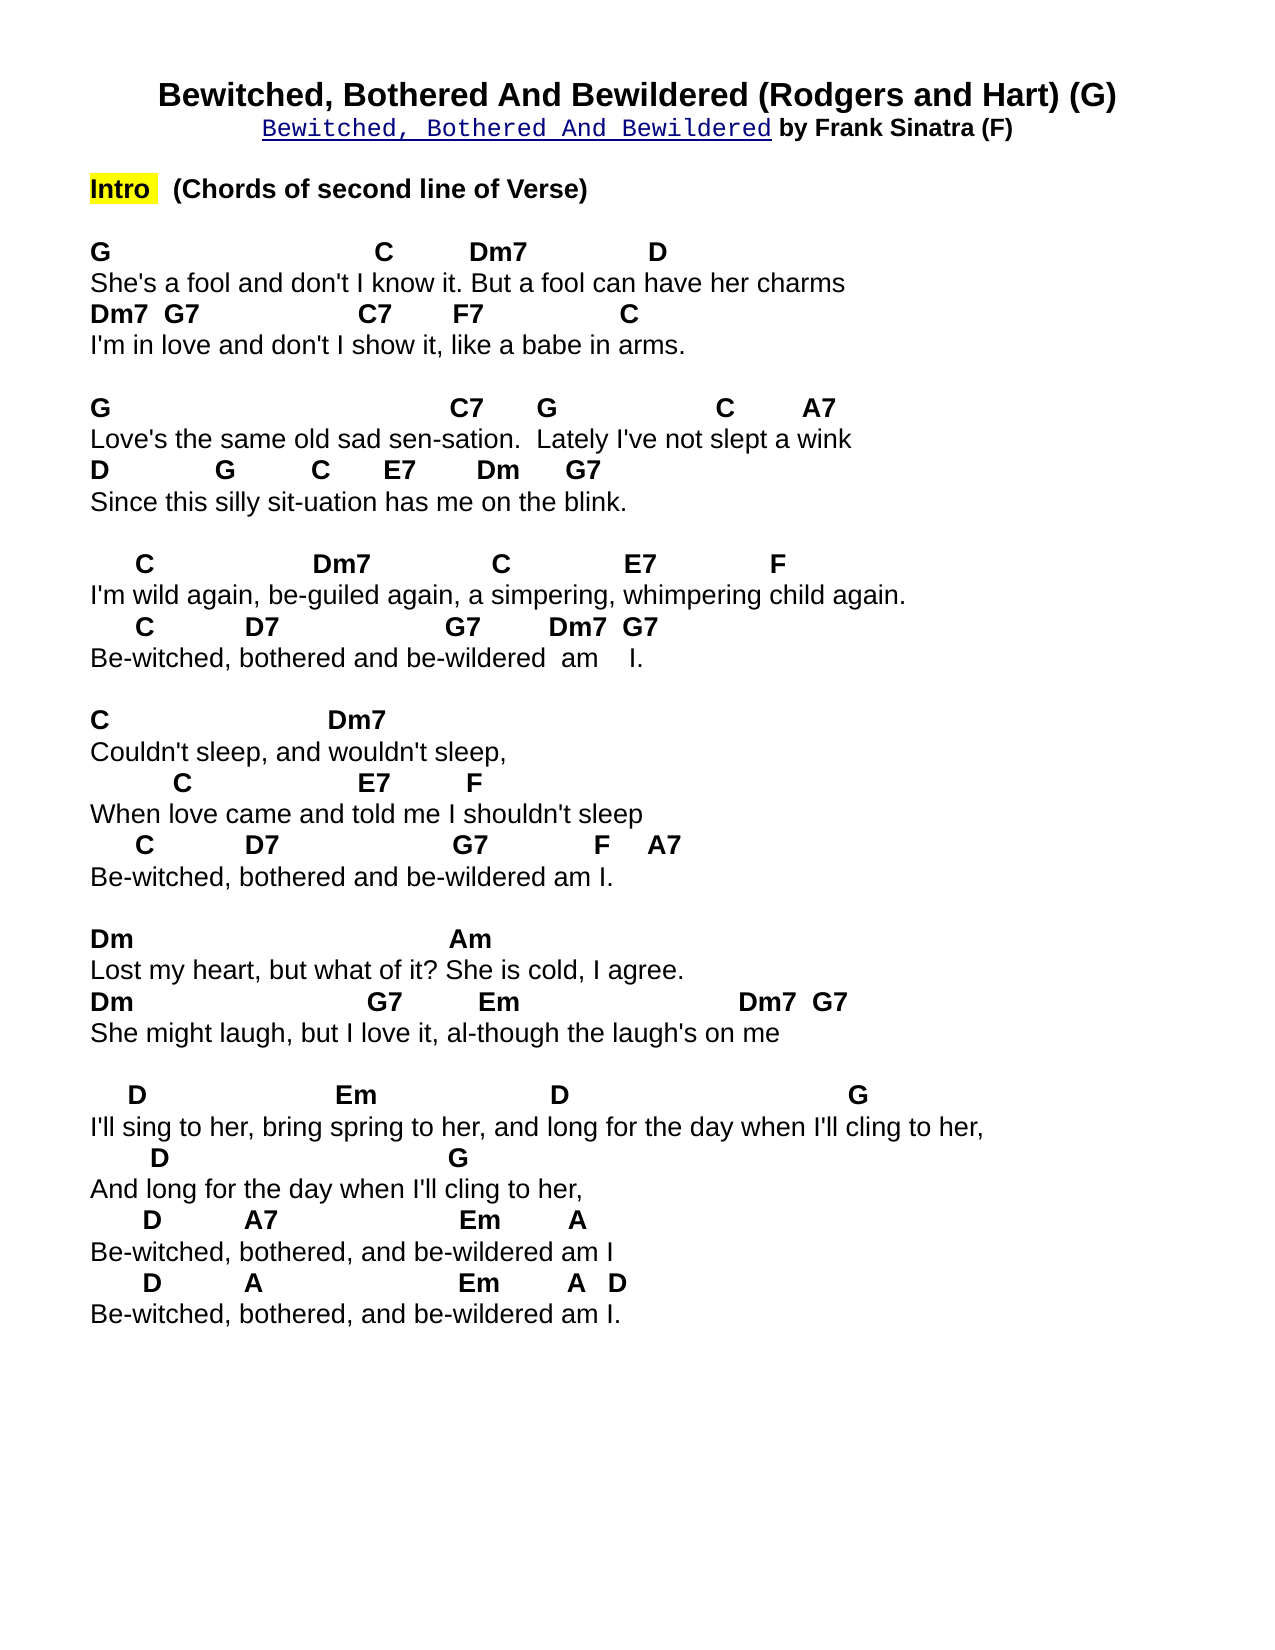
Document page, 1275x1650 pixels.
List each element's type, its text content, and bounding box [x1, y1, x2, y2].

text Be-witched, bothered and be-wildered am I. [90, 861, 1185, 892]
text And long for the day when I'll cling to her, [90, 1173, 1185, 1204]
text D G [90, 1142, 1185, 1173]
text Lost my heart, but what of it? She is cold, I agree. [90, 954, 1185, 986]
text C D7 G7 F A7 [90, 829, 1185, 861]
text Bewitched, Bothered And Bewildered by Frank Sinatra (F) [90, 113, 1185, 144]
text C D7 G7 Dm7 G7 [90, 611, 1185, 642]
text I'll sing to her, bring spring to her, and long for the day when I'll cling to her, [90, 1111, 1185, 1142]
text Be-witched, bothered, and be-wildered am I [90, 1236, 1185, 1267]
text Bewitched, Bothered And Bewildered (Rodgers and Hart) (G) [90, 75, 1185, 113]
text I'm in love and don't I show it, like a babe in arms. [90, 329, 1185, 361]
text G C7 G C A7 [90, 392, 1185, 423]
text Be-witched, bothered and be-wildered am I. [90, 642, 1185, 673]
text Couldn't sleep, and wouldn't sleep, [90, 736, 1185, 767]
text C Dm7 C E7 F [90, 548, 1185, 579]
text D Em D G [90, 1079, 1185, 1111]
text Since this silly sit-uation has me on the blink. [90, 486, 1185, 517]
text C E7 F [90, 767, 1185, 798]
text When love came and told me I shouldn't sleep [90, 798, 1185, 829]
text Love's the same old sad sen-sation. Lately I've not slept a wink [90, 423, 1185, 454]
text She might laugh, but I love it, al-though the laugh's on me [90, 1017, 1185, 1048]
text C Dm7 [90, 704, 1185, 736]
text She's a fool and don't I know it. But a fool can have her charms [90, 267, 1185, 298]
text D A Em A D [90, 1267, 1185, 1298]
text D A7 Em A [90, 1204, 1185, 1236]
text G C Dm7 D [90, 236, 1185, 267]
text Dm G7 Em Dm7 G7 [90, 986, 1185, 1017]
text I'm wild again, be-guiled again, a simpering, whimpering child again. [90, 579, 1185, 611]
text Dm7 G7 C7 F7 C [90, 298, 1185, 329]
text Dm Am [90, 923, 1185, 954]
text D G C E7 Dm G7 [90, 454, 1185, 486]
text Intro (Chords of second line of Verse) [90, 173, 1185, 204]
text Be-witched, bothered, and be-wildered am I. [90, 1298, 1185, 1329]
